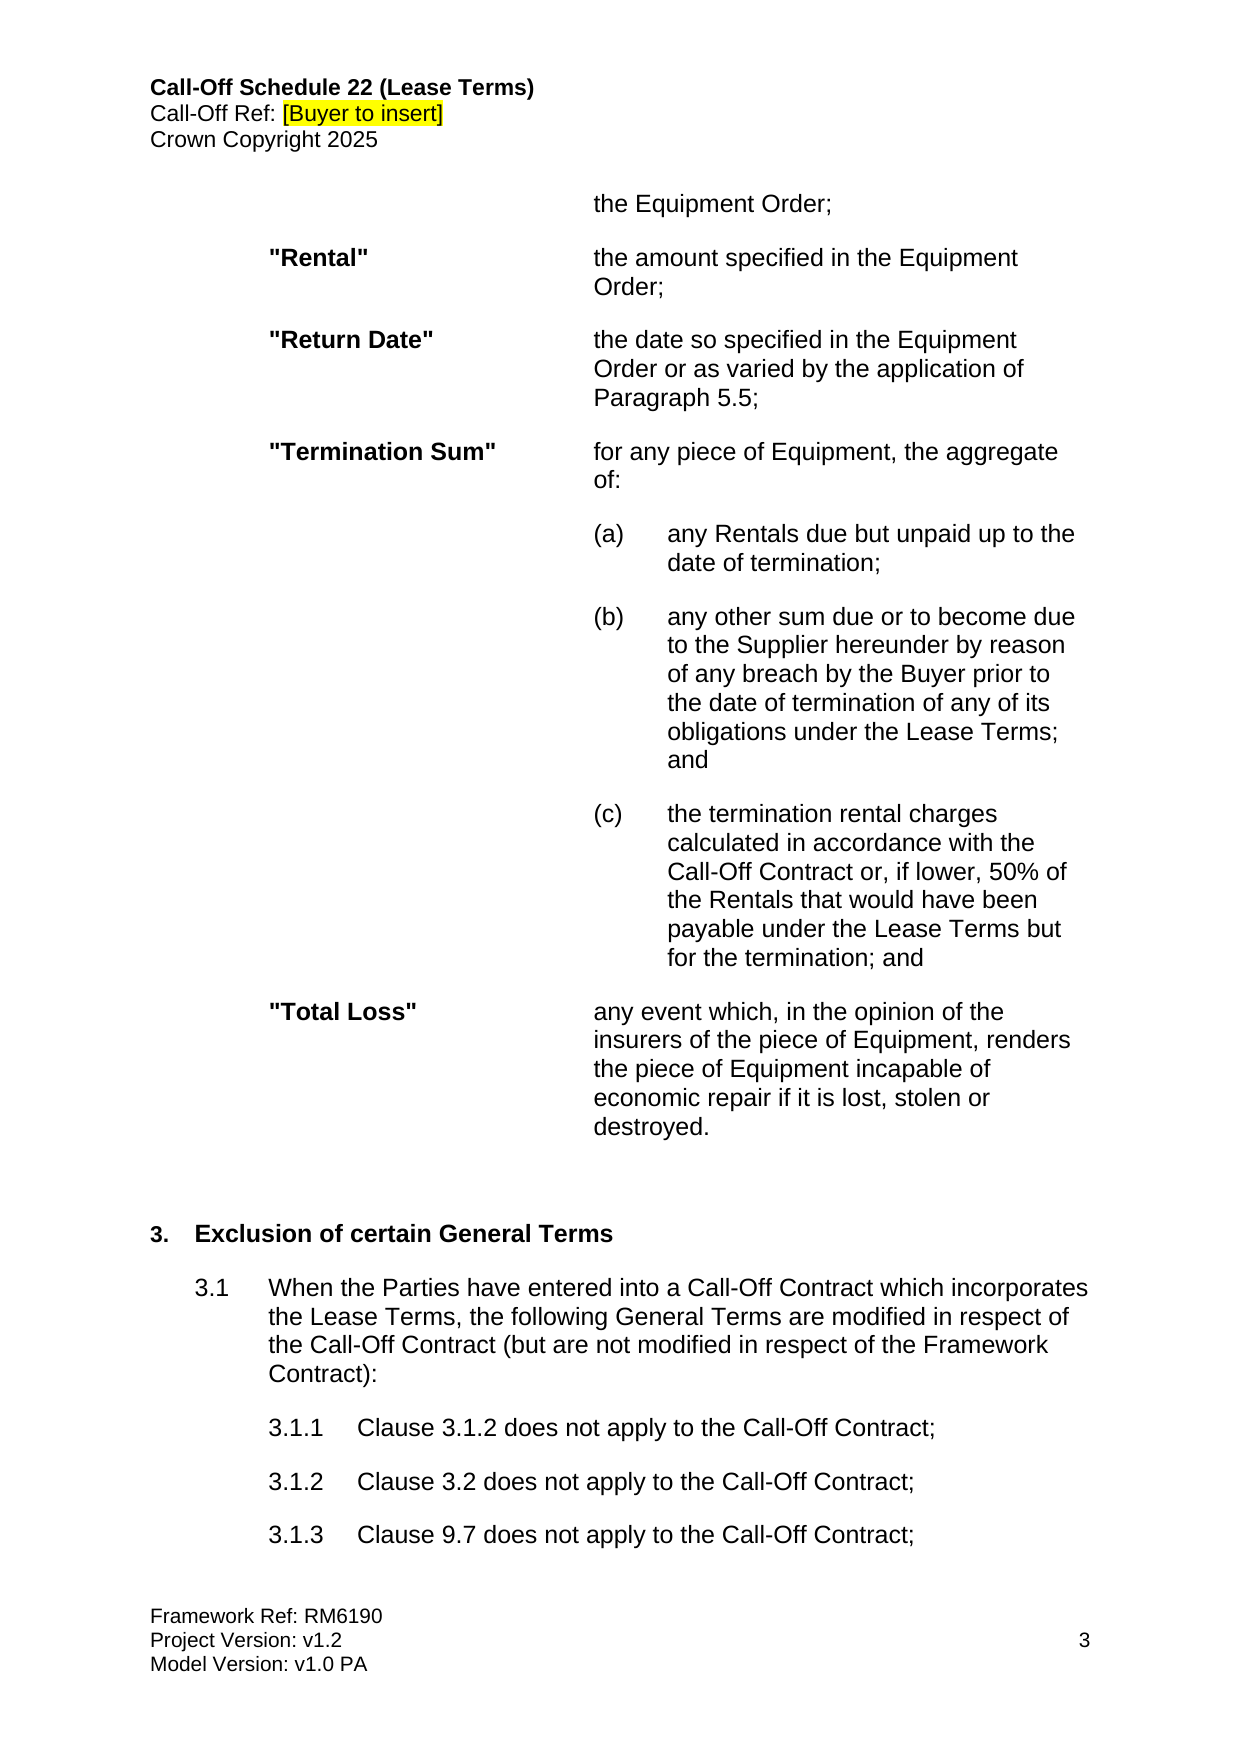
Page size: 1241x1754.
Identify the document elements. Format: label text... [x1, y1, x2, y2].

subtitle Exclusion of certain General Terms [150, 1219, 1091, 1248]
table_cell the amount specified in the Equipment Order; [578, 230, 1095, 313]
table_cell "Total Loss" [254, 984, 578, 1153]
subtitle 3.1.3 Clause 9.7 does not apply to the Call-Off Contract; [268, 1520, 1091, 1549]
subtitle When the Parties have entered into a Call-Off Contract which incorporates the Lease Terms, the following General Terms are modified in respect of the Call-Off Contract (but are not modified in respect of the Framework Contract): [194, 1273, 1091, 1388]
table_cell "Return Date" [254, 313, 578, 424]
table_cell any event which, in the opinion of the insurers of the piece of Equipment, renders the piece of Equipment incapable of economic repair if it is lost, stolen or destroyed. [578, 984, 1095, 1153]
table_cell the Equipment Order; [578, 177, 1095, 230]
subtitle 3.1.1 Clause 3.1.2 does not apply to the Call-Off Contract; [268, 1413, 1091, 1442]
table_cell for any piece of Equipment, the aggregate of: any Rentals due but unpaid up to the date of termination; any other sum due or to become due to the Supplier hereunder by reason of any breach by the Buyer prior to the date of termination of any of its obligations under the Lease Terms; and the termination rental charges calculated in accordance with the Call-Off Contract or, if lower, 50% of the Rentals that would have been payable under the Lease Terms but for the termination; and [578, 424, 1095, 984]
table_cell "Rental" [254, 230, 578, 313]
table_cell the date so specified in the Equipment Order or as varied by the application of Paragraph 5.5; [578, 313, 1095, 424]
table_cell [254, 177, 578, 230]
subtitle 3.1.2 Clause 3.2 does not apply to the Call-Off Contract; [268, 1467, 1091, 1495]
table_cell "Termination Sum" [254, 424, 578, 984]
